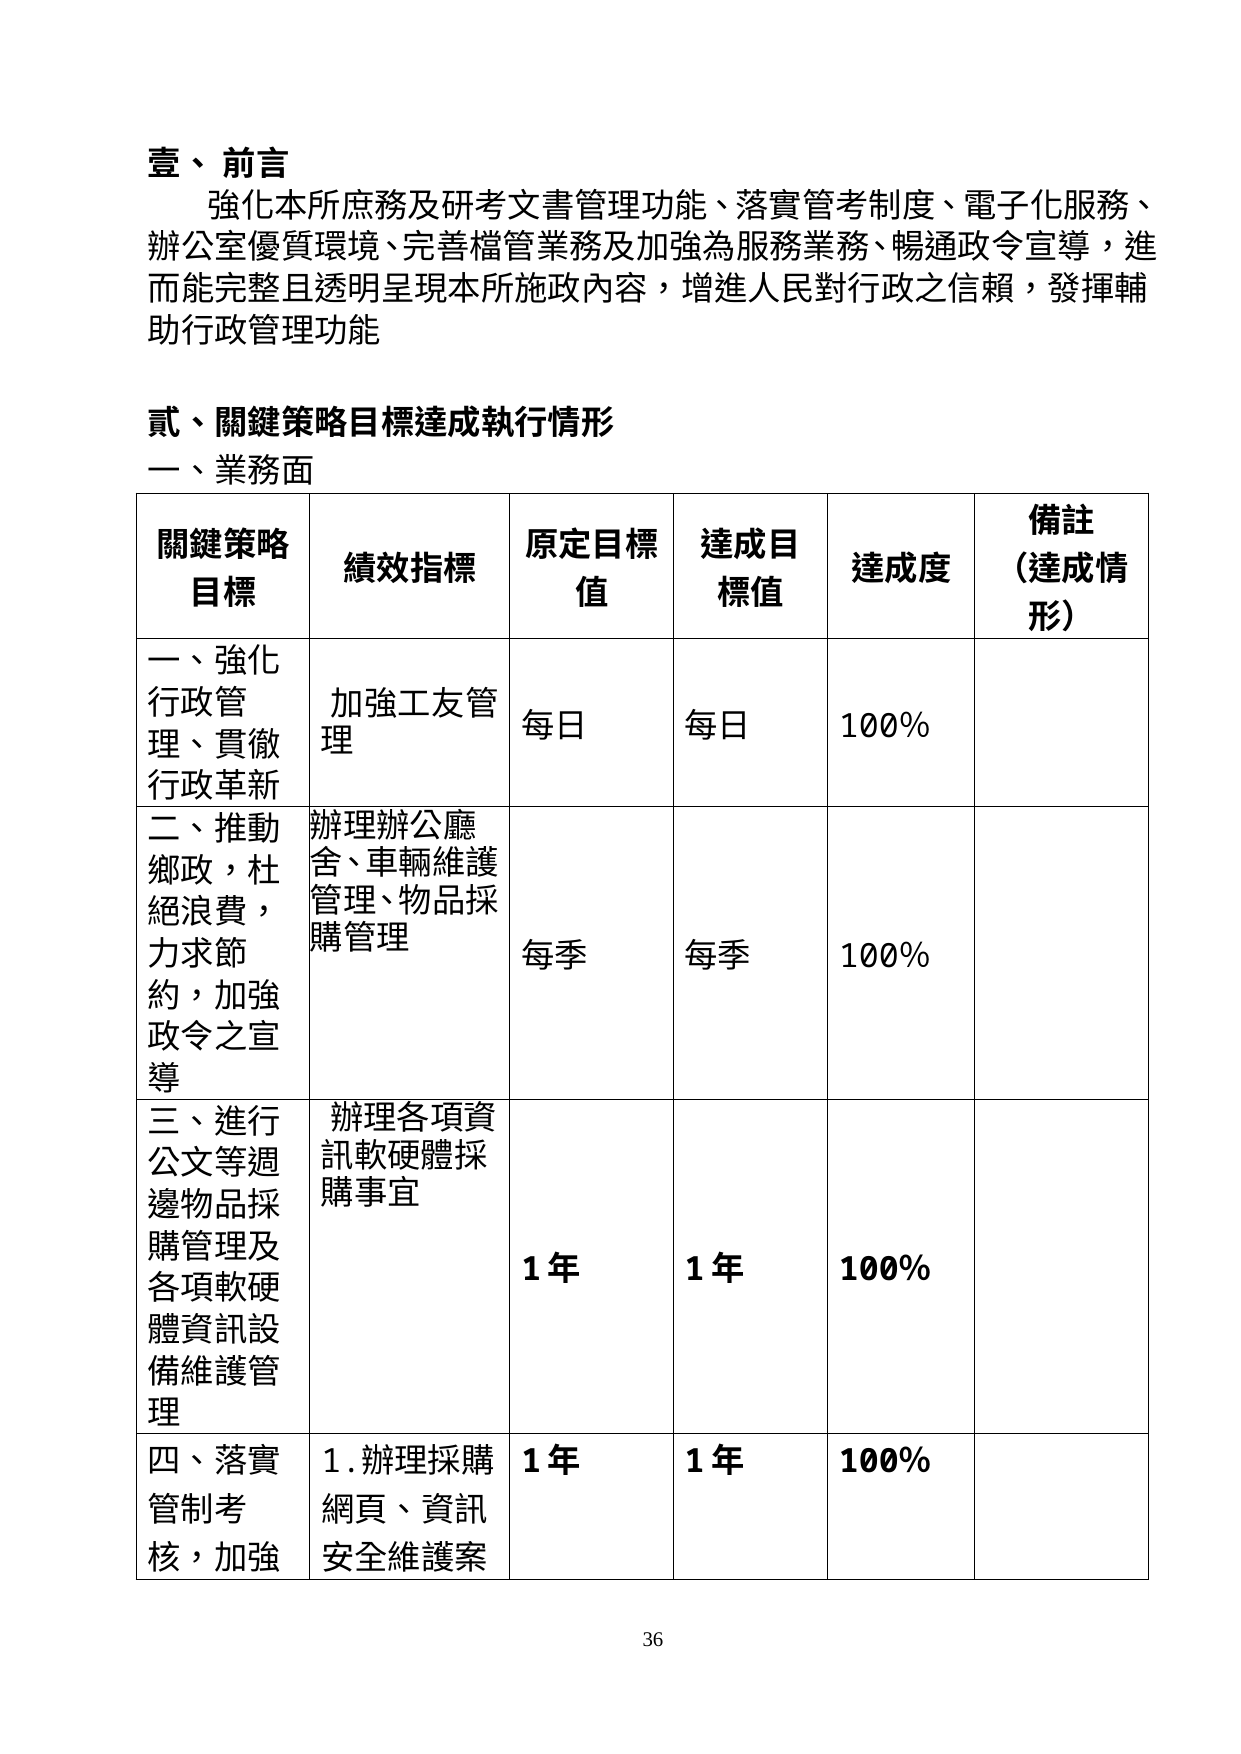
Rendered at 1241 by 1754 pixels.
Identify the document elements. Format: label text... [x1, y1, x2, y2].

table_header 備註 （達成情形） [975, 494, 1148, 638]
table_cell 1年 [674, 1100, 827, 1433]
text 強化本所庶務及研考文書管理功能、落實管考制度、電子化服務、辦公室優質環境、完善檔管業務及加強為服務業務、暢通政令宣導，進而能完整且透明呈現本所施政內容，增進人民對行政之信賴，發揮輔助行政管理功能 [148, 184, 1157, 351]
table_cell 100％ [828, 1100, 974, 1433]
text 貳、關鍵策略目標達成執行情形 [148, 396, 1157, 444]
table_cell 辦理各項資訊軟硬體採購事宜 [310, 1100, 509, 1433]
table_cell 四、落實管制考核，加強 [137, 1434, 309, 1579]
table_cell 1年 [674, 1434, 827, 1579]
table_cell [975, 1434, 1148, 1579]
table_cell 三、進行公文等週邊物品採購管理及各項軟硬體資訊設備維護管理 [137, 1100, 309, 1433]
table_cell 每日 [674, 639, 827, 806]
table_header 關鍵策略目標 [137, 494, 309, 638]
table_cell 1年 [510, 1434, 673, 1579]
table_cell 1年 [510, 1100, 673, 1433]
table_header 達成目標值 [674, 494, 827, 638]
table_cell 加強工友管理 [310, 639, 509, 806]
table_cell [975, 639, 1148, 806]
text 一、業務面 [148, 444, 1157, 492]
table_header 達成度 [828, 494, 974, 638]
table_cell 100％ [828, 807, 974, 1099]
table_cell 每季 [674, 807, 827, 1099]
table_cell 一、強化行政管理、貫徹行政革新 [137, 639, 309, 806]
table_cell 100％ [828, 1434, 974, 1579]
table_header 績效指標 [310, 494, 509, 638]
table_cell 每日 [510, 639, 673, 806]
table_cell 1.辦理採購網頁、資訊安全維護案 [310, 1434, 509, 1579]
table_cell [975, 1100, 1148, 1433]
table_cell [975, 807, 1148, 1099]
table_cell 二、推動鄉政，杜絕浪費，力求節約，加強政令之宣導 [137, 807, 309, 1099]
table_cell 辦理辦公廳舍、車輛維護管理、物品採購管理 [310, 807, 509, 1099]
table_cell 100％ [828, 639, 974, 806]
list 前言 [148, 142, 1157, 184]
table_cell 每季 [510, 807, 673, 1099]
table_header 原定目標值 [510, 494, 673, 638]
